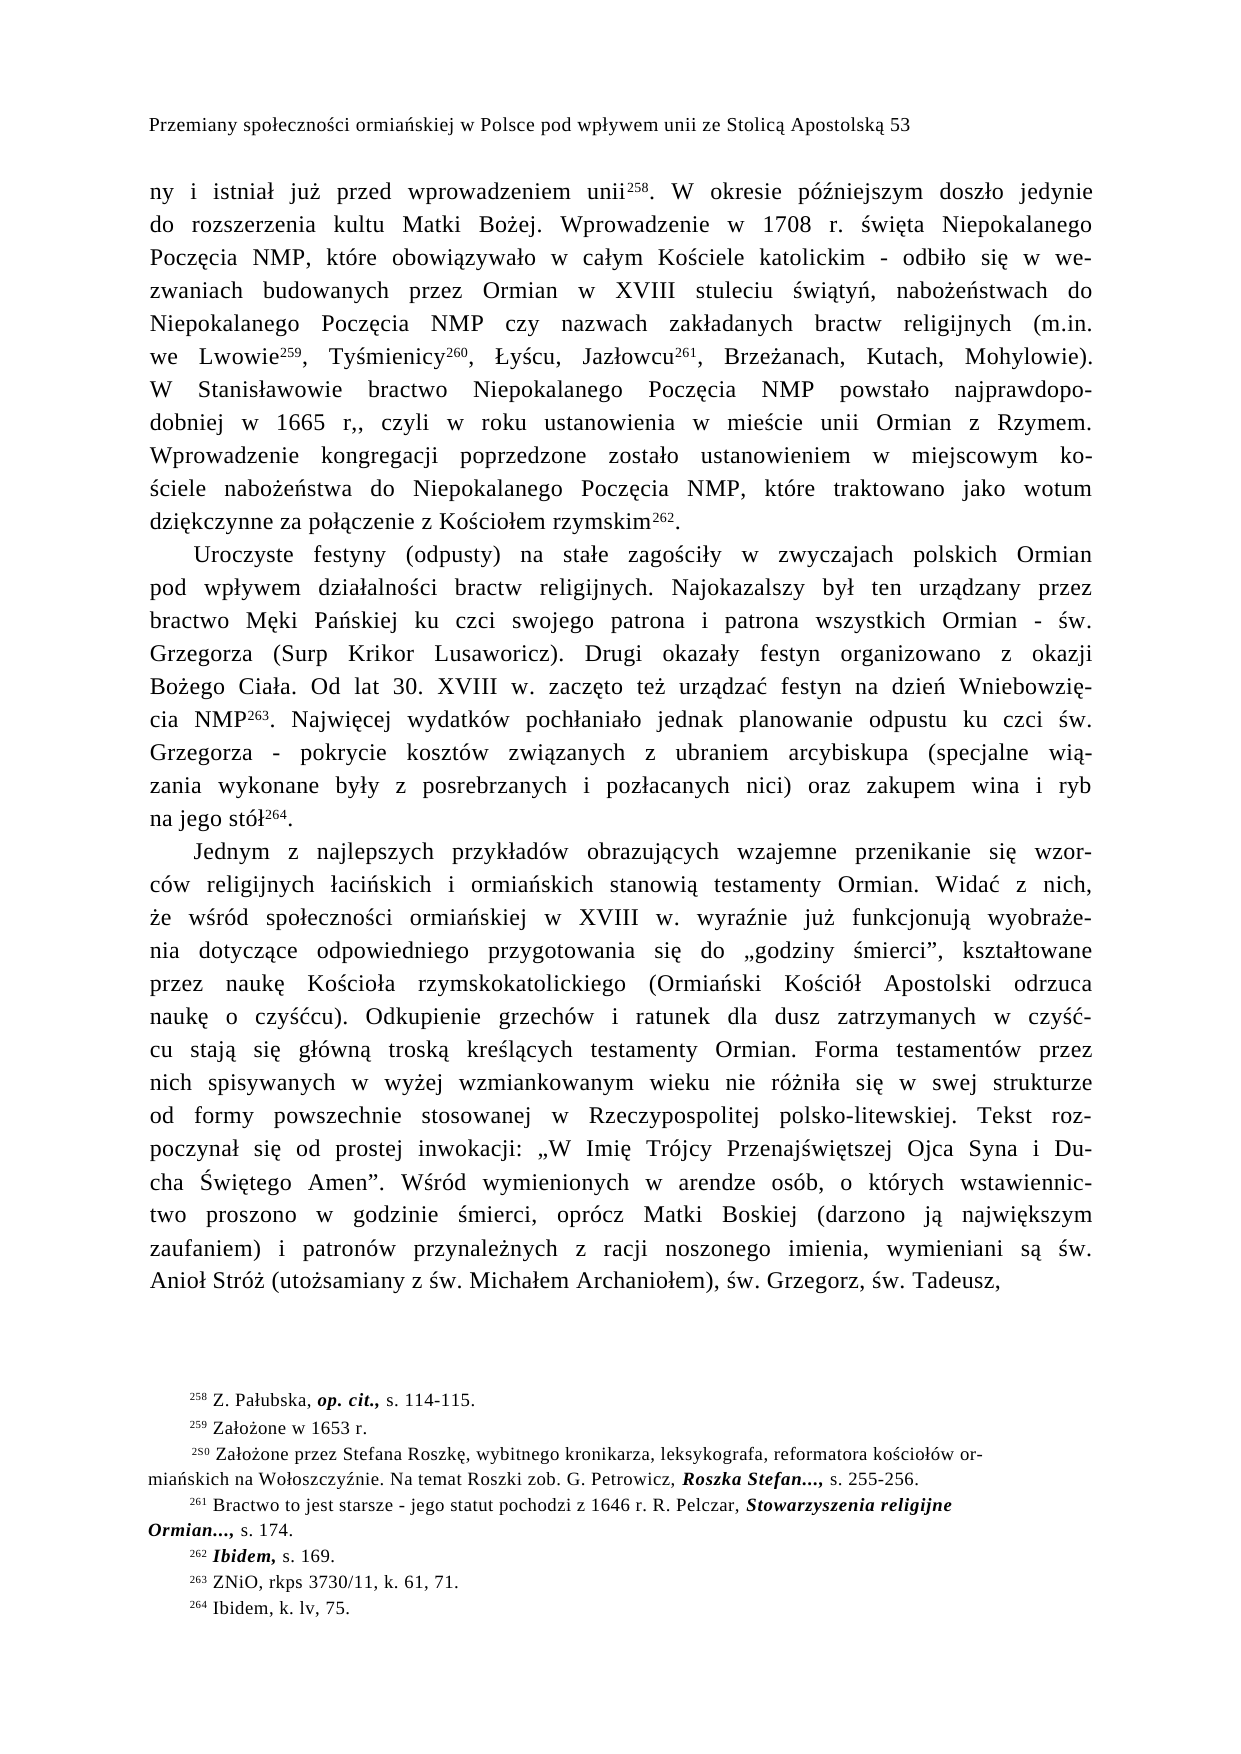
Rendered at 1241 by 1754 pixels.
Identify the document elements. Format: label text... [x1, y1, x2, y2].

text 262 Ibidem, s. 169. [189, 1542, 1098, 1568]
text 264 Ibidem, k. lv, 75. [189, 1594, 1098, 1619]
text Jednym z najlepszych przykładów obrazujących wzajemne przenikanie się wzor- ców religijnych łacińskich i ormiańskich stanowią testamenty Ormian. Widać z nich, że wśród społeczności ormiańskiej w XVIII w. wyraźnie już funkcjonują wyobraże- nia dotyczące odpowiedniego przygotowania się do „godziny śmierci”, kształtowane przez naukę Kościoła rzymskokatolickiego (Ormiański Kościół Apostolski odrzuca naukę o czyśćcu). Odkupienie grzechów i ratunek dla dusz zatrzymanych w czyść- cu stają się główną troską kreślących testamenty Ormian. Forma testamentów przez nich spisywanych w wyżej wzmiankowanym wieku nie różniła się w swej strukturze od formy powszechnie stosowanej w Rzeczypospolitej polsko-litewskiej. Tekst roz- poczynał się od prostej inwokacji: „W Imię Trójcy Przenajświętszej Ojca Syna i Du- cha Świętego Amen”. Wśród wymienionych w arendze osób, o których wstawiennic- two proszono w godzinie śmierci, oprócz Matki Boskiej (darzono ją największym zaufaniem) i patronów przynależnych z racji noszonego imienia, wymieniani są św. Anioł Stróż (utożsamiany z św. Michałem Archaniołem), św. Grzegorz, św. Tadeusz, [149, 833, 1094, 1296]
text 259 Założone w 1653 r. [189, 1414, 1098, 1439]
text 258 Z. Pałubska, op. cit., s. 114-115. [189, 1386, 1098, 1411]
text Uroczyste festyny (odpusty) na stałe zagościły w zwyczajach polskich Ormian pod wpływem działalności bractw religijnych. Najokazalszy był ten urządzany przez bractwo Męki Pańskiej ku czci swojego patrona i patrona wszystkich Ormian - św. Grzegorza (Surp Krikor Lusaworicz). Drugi okazały festyn organizowano z okazji Bożego Ciała. Od lat 30. XVIII w. zaczęto też urządzać festyn na dzień Wniebowzię- cia NMP263. Najwięcej wydatków pochłaniało jednak planowanie odpustu ku czci św. Grzegorza - pokrycie kosztów związanych z ubraniem arcybiskupa (specjalne wią- zania wykonane były z posrebrzanych i pozłacanych nici) oraz zakupem wina i ryb na jego stół264. [149, 536, 1094, 833]
text ny i istniał już przed wprowadzeniem unii258. W okresie późniejszym doszło jedynie do rozszerzenia kultu Matki Bożej. Wprowadzenie w 1708 r. święta Niepokalanego Poczęcia NMP, które obowiązywało w całym Kościele katolickim - odbiło się w we- zwaniach budowanych przez Ormian w XVIII stuleciu świątyń, nabożeństwach do Niepokalanego Poczęcia NMP czy nazwach zakładanych bractw religijnych (m.in. we Lwowie259, Tyśmienicy260, Łyścu, Jazłowcu261, Brzeżanach, Kutach, Mohylowie). W Stanisławowie bractwo Niepokalanego Poczęcia NMP powstało najprawdopo- dobniej w 1665 r,, czyli w roku ustanowienia w mieście unii Ormian z Rzymem. Wprowadzenie kongregacji poprzedzone zostało ustanowieniem w miejscowym ko- ściele nabożeństwa do Niepokalanego Poczęcia NMP, które traktowano jako wotum dziękczynne za połączenie z Kościołem rzymskim262. [149, 173, 1094, 536]
text 2S0 Założone przez Stefana Roszkę, wybitnego kronikarza, leksykografa, reformatora kościołów or- miańskich na Wołoszczyźnie. Na temat Roszki zob. G. Petrowicz, Roszka Stefan..., s. 255-256. [148, 1440, 1096, 1491]
text 263 ZNiO, rkps 3730/11, k. 61, 71. [189, 1568, 1098, 1594]
text 261 Bractwo to jest starsze - jego statut pochodzi z 1646 r. R. Pelczar, Stowarzyszenia religijne Ormian..., s. 174. [148, 1491, 1098, 1542]
text Przemiany społeczności ormiańskiej w Polsce pod wpływem unii ze Stolicą Apostolską 53 [148, 115, 1097, 135]
